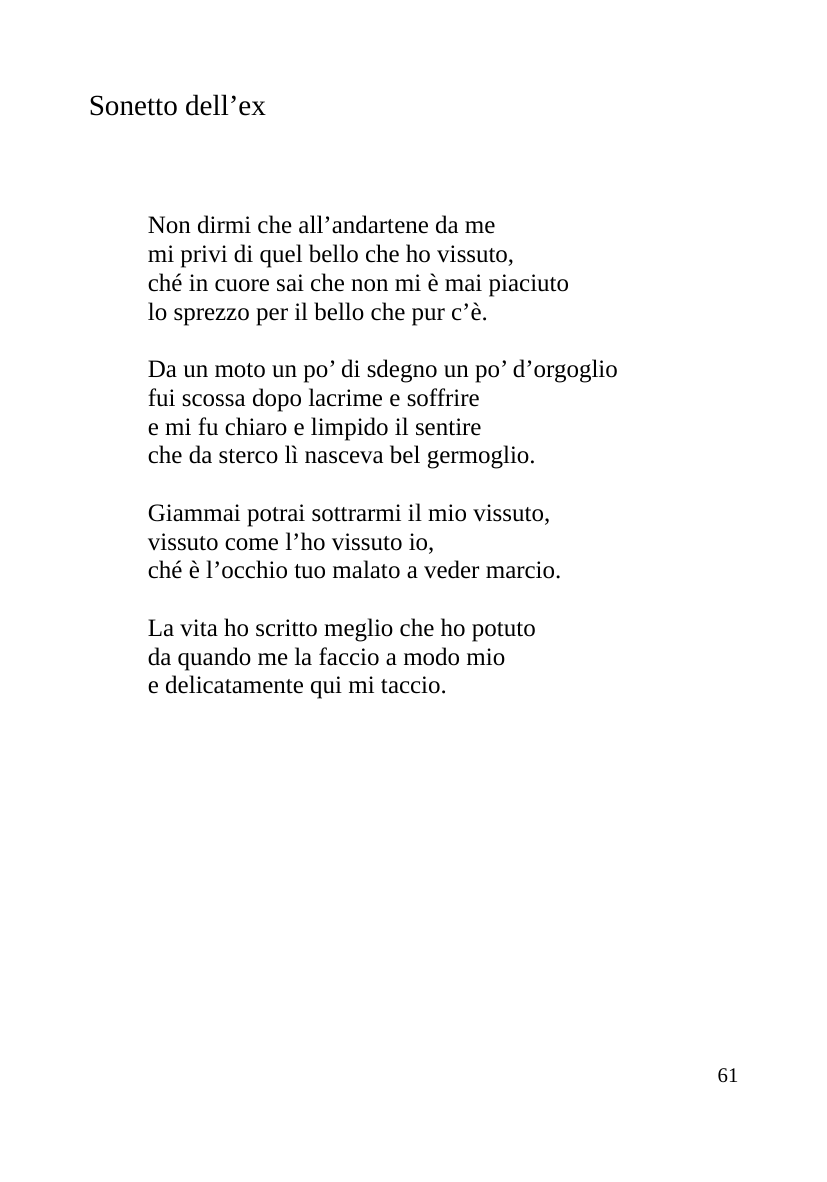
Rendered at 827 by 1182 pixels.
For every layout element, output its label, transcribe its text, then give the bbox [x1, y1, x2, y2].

text e delicatamente qui mi taccio. [148, 671, 738, 699]
text ché è l’occhio tuo malato a veder marcio. [148, 556, 738, 584]
text da quando me la faccio a modo mio [148, 642, 738, 671]
text Da un moto un po’ di sdegno un po’ d’orgoglio [148, 354, 738, 383]
text fui scossa dopo lacrime e soffrire [148, 383, 738, 412]
text La vita ho scritto meglio che ho potuto [148, 613, 738, 642]
text Non dirmi che all’andartene da me [148, 211, 738, 239]
text mi privi di quel bello che ho vissuto, [148, 239, 738, 268]
text Giammai potrai sottrarmi il mio vissuto, [148, 498, 738, 527]
text lo sprezzo per il bello che pur c’è. [148, 297, 738, 326]
text e mi fu chiaro e limpido il sentire [148, 412, 738, 441]
text che da sterco lì nasceva bel germoglio. [148, 441, 738, 469]
text Sonetto dell’ex [88, 88, 738, 122]
text ché in cuore sai che non mi è mai piaciuto [148, 268, 738, 297]
text vissuto come l’ho vissuto io, [148, 527, 738, 556]
